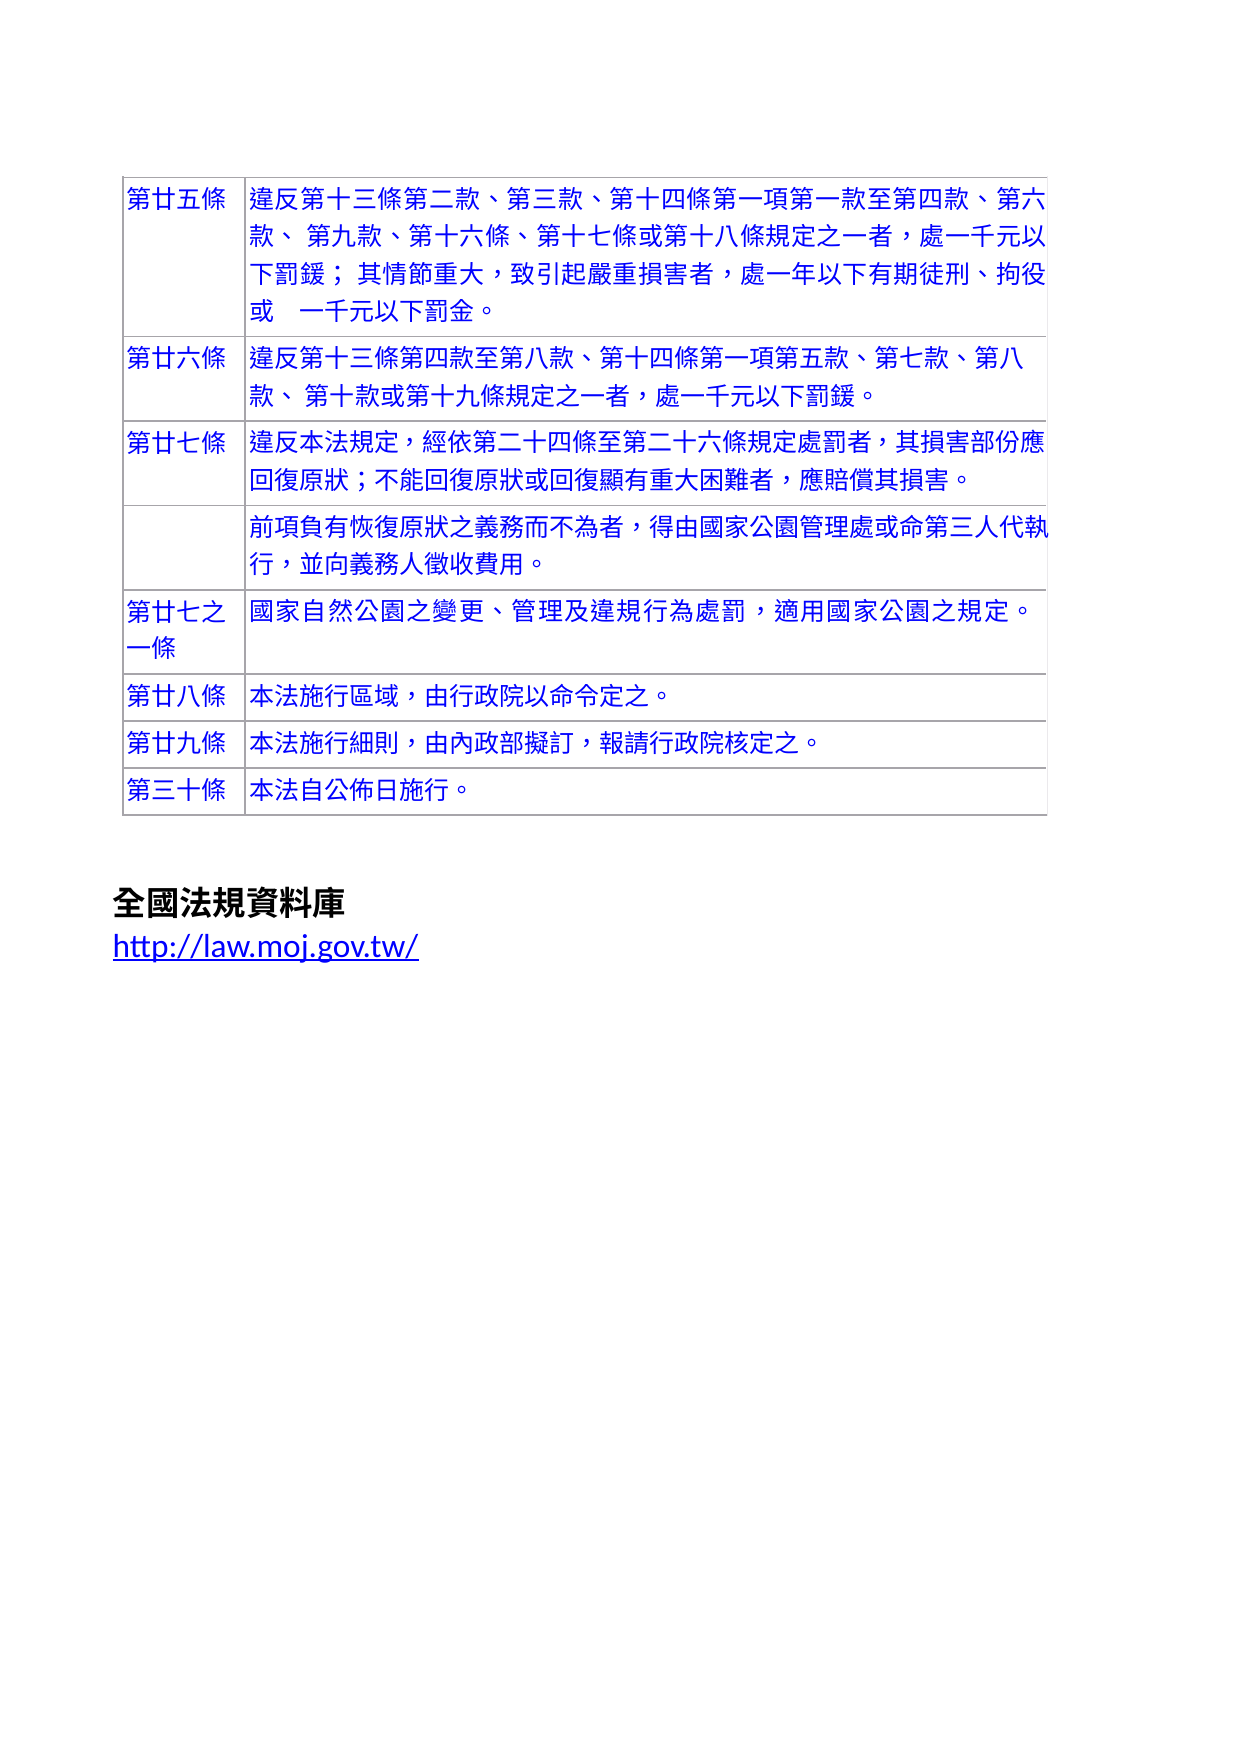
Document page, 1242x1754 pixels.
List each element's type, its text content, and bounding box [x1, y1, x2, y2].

table_cell 本法自公佈日施行。 [246, 767, 1047, 814]
text 全國法規資料庫 [112, 876, 1067, 925]
table_header 違反第十三條第二款、第三款、第十四條第一項第一款至第四款、第六款、 第九款、第十六條、第十七條或第十八條規定之一者，處一千元以下罰鍰； 其情節重大，致引起嚴重損害者，處一年以下有期徒刑、拘役或 一千元以下罰金。 [246, 178, 1047, 336]
table_cell 違反第十三條第四款至第八款、第十四條第一項第五款、第七款、第八款、 第十款或第十九條規定之一者，處一千元以下罰鍰。 [246, 336, 1047, 420]
table_cell 第廿七條 [124, 422, 244, 504]
table_cell 國家自然公園之變更、管理及違規行為處罰，適用國家公園之規定。 [246, 589, 1047, 673]
table_cell 違反本法規定，經依第二十四條至第二十六條規定處罰者，其損害部份應 回復原狀；不能回復原狀或回復顯有重大困難者，應賠償其損害。 [246, 420, 1047, 504]
table_cell 第三十條 [124, 769, 244, 814]
table_cell 本法施行區域，由行政院以命令定之。 [246, 673, 1047, 720]
table_header 第廿五條 [124, 178, 244, 336]
table_cell 第廿九條 [124, 722, 244, 767]
table_cell 第廿八條 [124, 675, 244, 720]
table_cell 本法施行細則，由內政部擬訂，報請行政院核定之。 [246, 720, 1047, 767]
table_cell 前項負有恢復原狀之義務而不為者，得由國家公園管理處或命第三人代執 行，並向義務人徵收費用。 [246, 505, 1047, 589]
table_cell 第廿七之一條 [124, 591, 244, 673]
table_cell [124, 506, 244, 589]
table_cell 第廿六條 [124, 337, 244, 420]
text http://law.moj.gov.tw/ [112, 925, 1067, 965]
